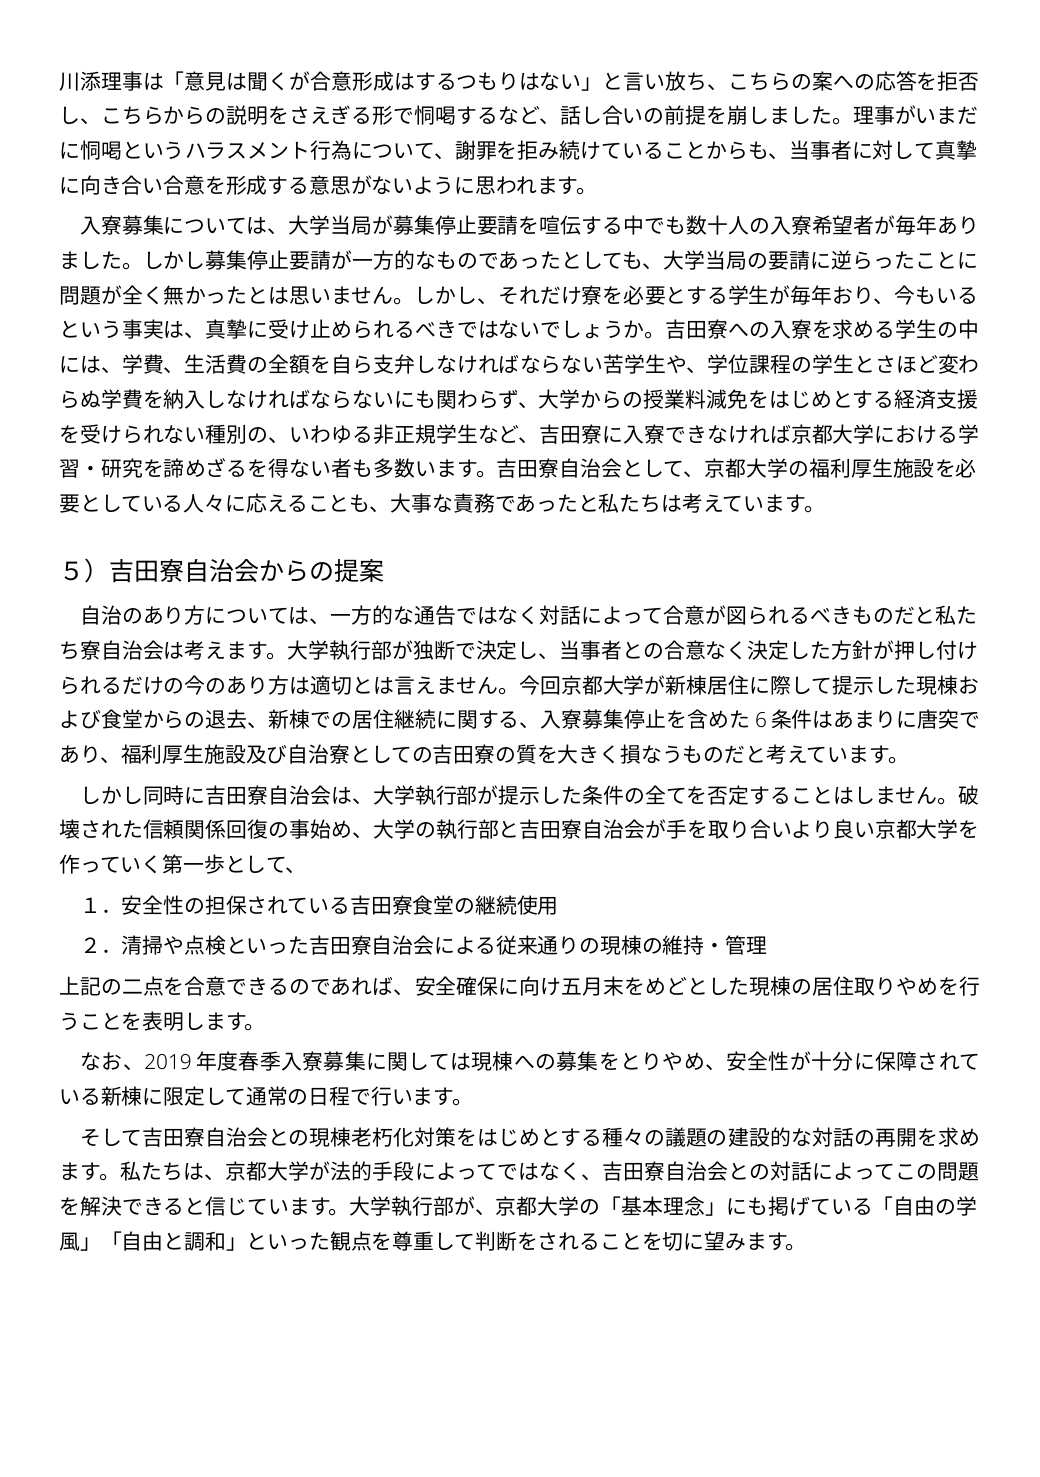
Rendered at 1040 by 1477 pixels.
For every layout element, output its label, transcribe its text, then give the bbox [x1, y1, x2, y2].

text 入寮募集については、大学当局が募集停止要請を喧伝する中でも数十人の入寮希望者が毎年ありました。しかし募集停止要請が一方的なものであったとしても、大学当局の要請に逆らったことに問題が全く無かったとは思いません。しかし、それだけ寮を必要とする学生が毎年おり、今もいるという事実は、真摯に受け止められるべきではないでしょうか。吉田寮への入寮を求める学生の中には、学費、生活費の全額を自ら支弁しなければならない苦学生や、学位課程の学生とさほど変わらぬ学費を納入しなければならないにも関わらず、大学からの授業料減免をはじめとする経済支援を受けられない種別の、いわゆる非正規学生など、吉田寮に入寮できなければ京都大学における学習・研究を諦めざるを得ない者も多数います。吉田寮自治会として、京都大学の福利厚生施設を必要としている人々に応えることも、大事な責務であったと私たちは考えています。 [59, 210, 980, 517]
text ２．清掃や点検といった吉田寮自治会による従来通りの現棟の維持・管理 [59, 929, 980, 960]
text 自治のあり方については、一方的な通告ではなく対話によって合意が図られるべきものだと私たち寮自治会は考えます。大学執行部が独断で決定し、当事者との合意なく決定した方針が押し付けられるだけの今のあり方は適切とは言えません。今回京都大学が新棟居住に際して提示した現棟および食堂からの退去、新棟での居住継続に関する、入寮募集停止を含めた6条件はあまりに唐突であり、福利厚生施設及び自治寮としての吉田寮の質を大きく損なうものだと考えています。 [59, 599, 980, 768]
subtitle ５）吉田寮自治会からの提案 [59, 551, 980, 588]
text 川添理事は「意見は聞くが合意形成はするつもりはない」と言い放ち、こちらの案への応答を拒否し、こちらからの説明をさえぎる形で恫喝するなど、話し合いの前提を崩しました。理事がいまだに恫喝というハラスメント行為について、謝罪を拒み続けていることからも、当事者に対して真摯に向き合い合意を形成する意思がないように思われます。 [59, 65, 980, 199]
text １．安全性の担保されている吉田寮食堂の継続使用 [59, 889, 980, 919]
text 上記の二点を合意できるのであれば、安全確保に向け五月末をめどとした現棟の居住取りやめを行うことを表明します。 [59, 970, 980, 1035]
text しかし同時に吉田寮自治会は、大学執行部が提示した条件の全てを否定することはしません。破壊された信頼関係回復の事始め、大学の執行部と吉田寮自治会が手を取り合いより良い京都大学を作っていく第一歩として、 [59, 779, 980, 878]
text なお、2019年度春季入寮募集に関しては現棟への募集をとりやめ、安全性が十分に保障されている新棟に限定して通常の日程で行います。 [59, 1046, 980, 1111]
text そして吉田寮自治会との現棟老朽化対策をはじめとする種々の議題の建設的な対話の再開を求めます。私たちは、京都大学が法的手段によってではなく、吉田寮自治会との対話によってこの問題を解決できると信じています。大学執行部が、京都大学の「基本理念」にも掲げている「自由の学風」「自由と調和」といった観点を尊重して判断をされることを切に望みます。 [59, 1121, 980, 1255]
